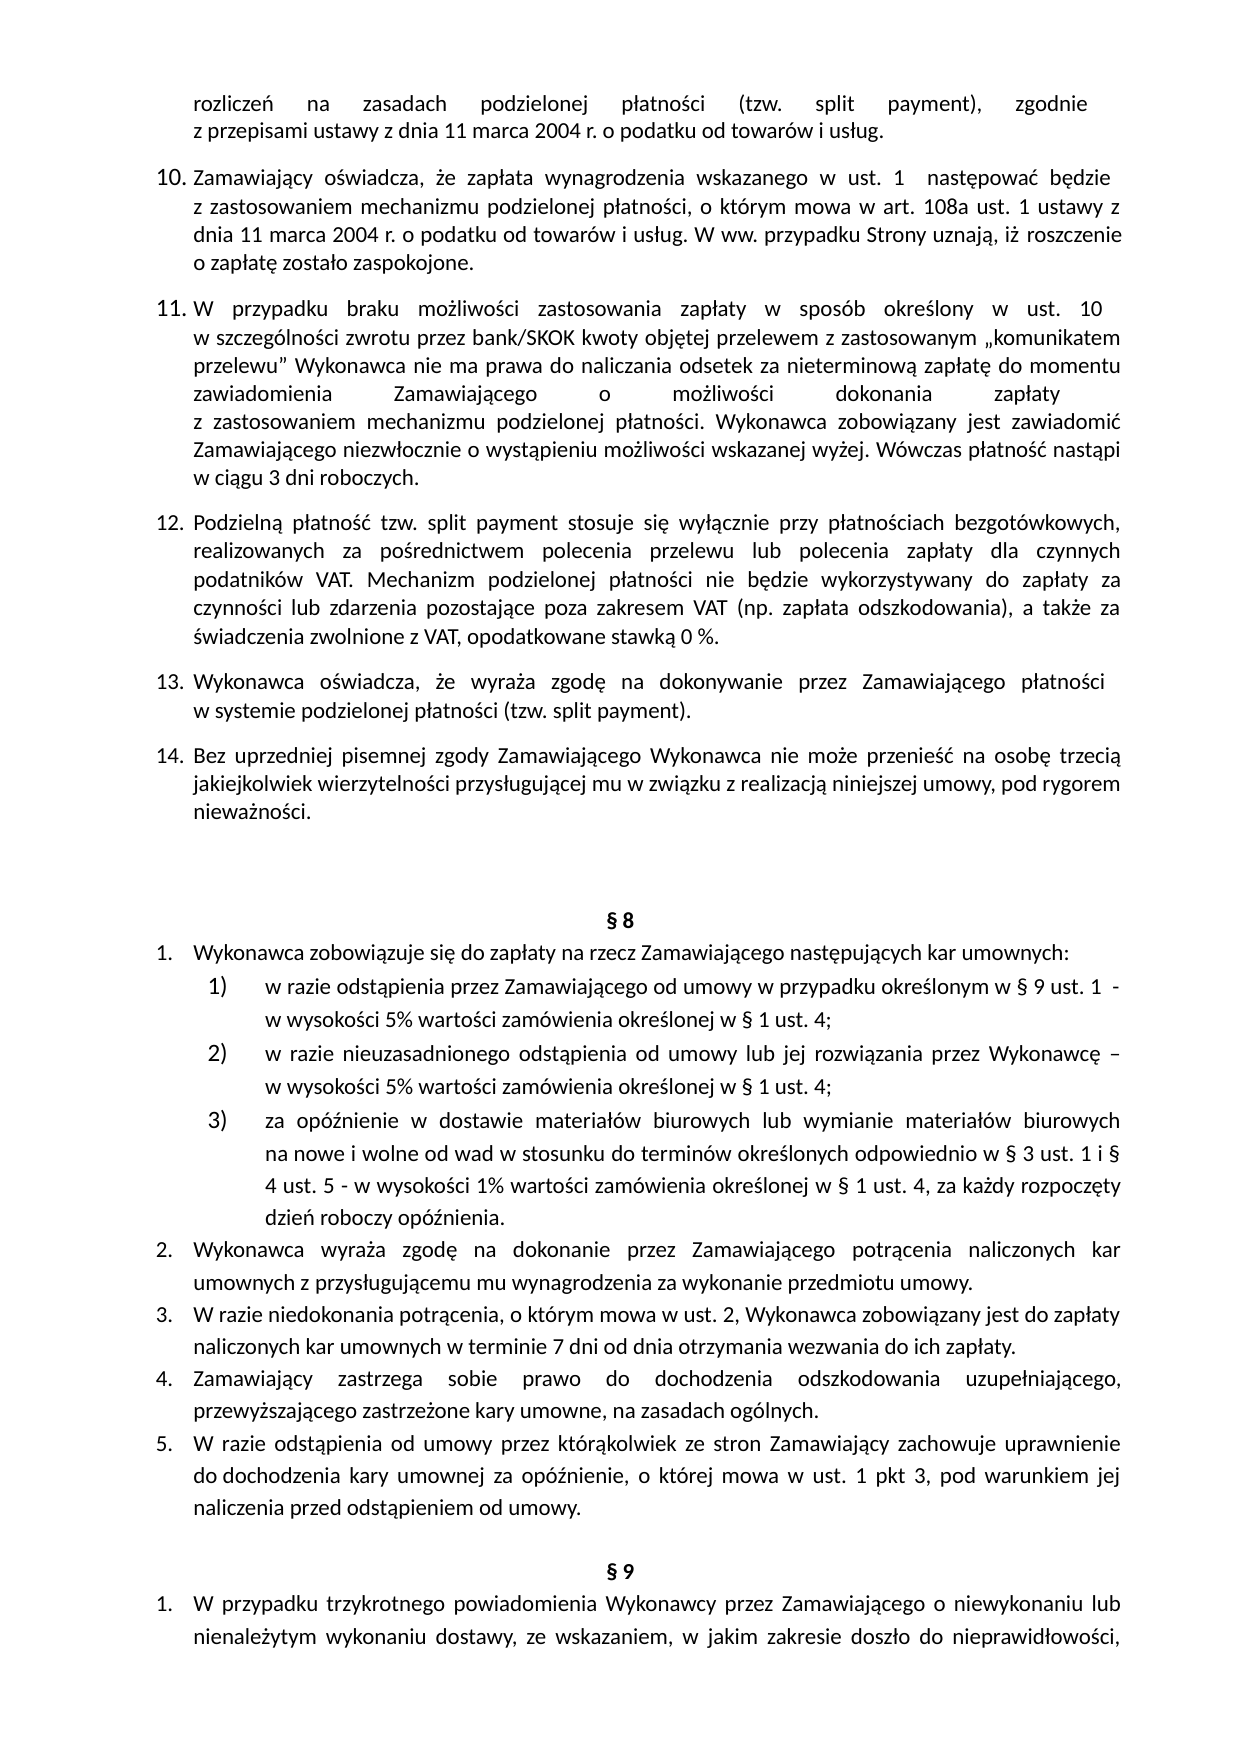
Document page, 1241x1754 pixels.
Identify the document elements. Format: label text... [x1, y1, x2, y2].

list w razie nieuzasadnionego odstąpienia od umowy lub jej rozwiązania przez Wykonawcę – w wysokości 5% wartości zamówienia określonej w § 1 ust. 4; [207, 1037, 1122, 1100]
list Bez uprzedniej pisemnej zgody Zamawiającego Wykonawca nie może przenieść na osobę trzecią jakiejkolwiek wierzytelności przysługującej mu w związku z realizacją niniejszej umowy, pod rygorem nieważności. [156, 741, 1122, 825]
list W razie odstąpienia od umowy przez którąkolwiek ze stron Zamawiający zachowuje uprawnienie do dochodzenia kary umownej za opóźnienie, o której mowa w ust. 1 pkt 3, pod warunkiem jej naliczenia przed odstąpieniem od umowy. [156, 1429, 1122, 1521]
text § 8 [118, 906, 1122, 934]
list Podzielną płatność tzw. split payment stosuje się wyłącznie przy płatnościach bezgotówkowych, realizowanych za pośrednictwem polecenia przelewu lub polecenia zapłaty dla czynnych podatników VAT. Mechanizm podzielonej płatności nie będzie wykorzystywany do zapłaty za czynności lub zdarzenia pozostające poza zakresem VAT (np. zapłata odszkodowania), a także za świadczenia zwolnione z VAT, opodatkowane stawką 0 %. [156, 508, 1122, 650]
list W przypadku trzykrotnego powiadomienia Wykonawcy przez Zamawiającego o niewykonaniu lub nienależytym wykonaniu dostawy, ze wskazaniem, w jakim zakresie doszło do nieprawidłowości, [156, 1589, 1122, 1650]
text § 9 [118, 1557, 1122, 1585]
list za opóźnienie w dostawie materiałów biurowych lub wymianie materiałów biurowych na nowe i wolne od wad w stosunku do terminów określonych odpowiednio w § 3 ust. 1 i § 4 ust. 5 - w wysokości 1% wartości zamówienia określonej w § 1 ust. 4, za każdy rozpoczęty dzień roboczy opóźnienia. [207, 1104, 1122, 1231]
list Zamawiający oświadcza, że zapłata wynagrodzenia wskazanego w ust. 1 następować będzie z zastosowaniem mechanizmu podzielonej płatności, o którym mowa w art. 108a ust. 1 ustawy z dnia 11 marca 2004 r. o podatku od towarów i usług. W ww. przypadku Strony uznają, iż roszczenie o zapłatę zostało zaspokojone. [156, 161, 1122, 276]
list w razie odstąpienia przez Zamawiającego od umowy w przypadku określonym w § 9 ust. 1 - w wysokości 5% wartości zamówienia określonej w § 1 ust. 4; [207, 971, 1122, 1033]
list W przypadku braku możliwości zastosowania zapłaty w sposób określony w ust. 10 w szczególności zwrotu przez bank/SKOK kwoty objętej przelewem z zastosowanym „komunikatem przelewu” Wykonawca nie ma prawa do naliczania odsetek za nieterminową zapłatę do momentu zawiadomienia Zamawiającego o możliwości dokonania zapłaty z zastosowaniem mechanizmu podzielonej płatności. Wykonawca zobowiązany jest zawiadomić Zamawiającego niezwłocznie o wystąpieniu możliwości wskazanej wyżej. Wówczas płatność nastąpi w ciągu 3 dni roboczych. [156, 293, 1122, 491]
list Wykonawca oświadcza, że wyraża zgodę na dokonywanie przez Zamawiającego płatności w systemie podzielonej płatności (tzw. split payment). [156, 667, 1122, 724]
list W razie niedokonania potrącenia, o którym mowa w ust. 2, Wykonawca zobowiązany jest do zapłaty naliczonych kar umownych w terminie 7 dni od dnia otrzymania wezwania do ich zapłaty. [156, 1300, 1122, 1360]
list rozliczeń na zasadach podzielonej płatności (tzw. split payment), zgodnie z przepisami ustawy z dnia 11 marca 2004 r. o podatku od towarów i usług. [156, 89, 1122, 145]
list Wykonawca wyraża zgodę na dokonanie przez Zamawiającego potrącenia naliczonych kar umownych z przysługującemu mu wynagrodzenia za wykonanie przedmiotu umowy. [156, 1236, 1122, 1296]
list Zamawiający zastrzega sobie prawo do dochodzenia odszkodowania uzupełniającego, przewyższającego zastrzeżone kary umowne, na zasadach ogólnych. [156, 1364, 1122, 1424]
list Wykonawca zobowiązuje się do zapłaty na rzecz Zamawiającego następujących kar umownych: [156, 938, 1122, 966]
